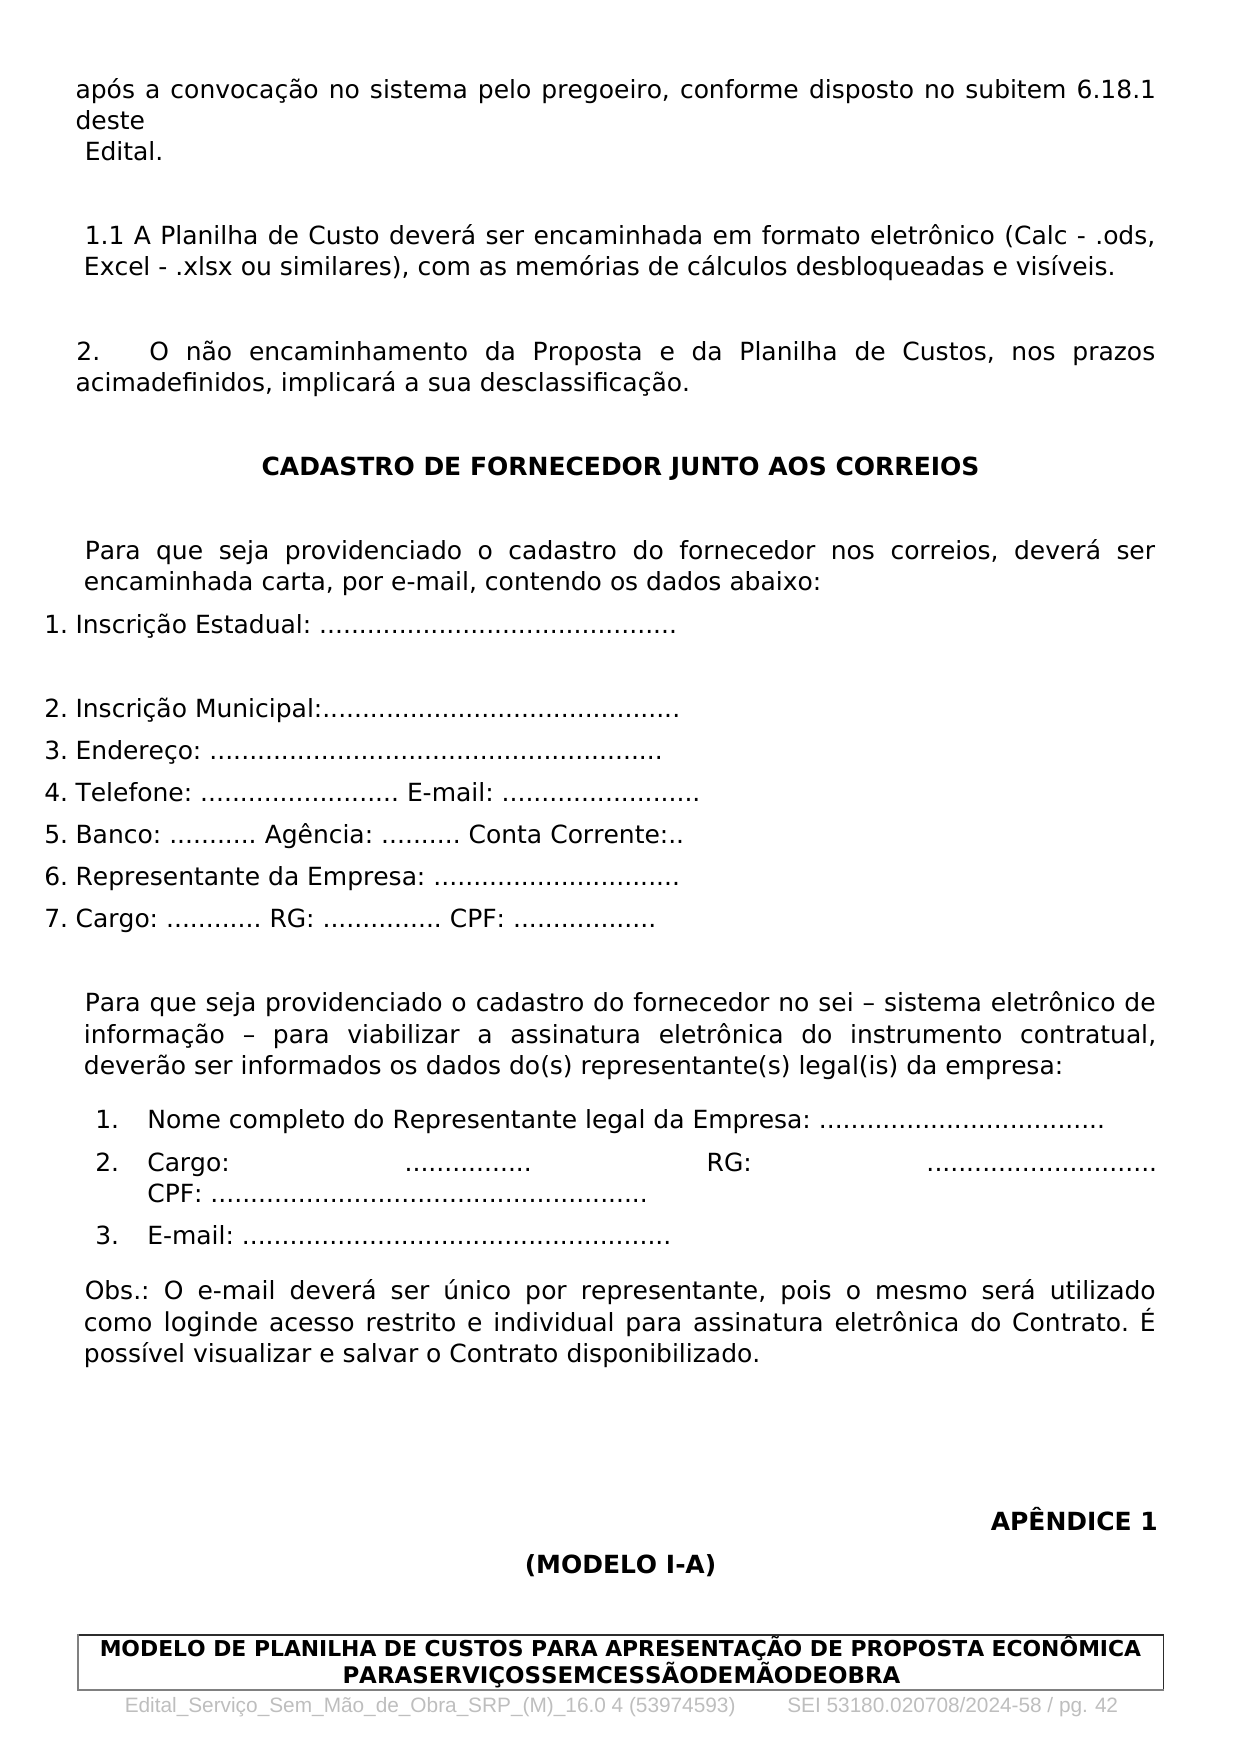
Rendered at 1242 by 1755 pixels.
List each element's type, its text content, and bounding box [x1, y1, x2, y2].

list Nome completo do Representante legal da Empresa: .................................... [95, 1106, 1157, 1135]
text Obs.: O e-mail deverá ser único por representante, pois o mesmo será utilizado como loginde acesso restrito e individual para assinatura eletrônica do Contrato. É possível visualizar e salvar o Contrato disponibilizado. [84, 1276, 1157, 1368]
text Para que seja providenciado o cadastro do fornecedor no sei – sistema eletrônico de informação – para viabilizar a assinatura eletrônica do instrumento contratual, deverão ser informados os dados do(s) representante(s) legal(is) da empresa: [84, 989, 1157, 1080]
text Edital. [84, 137, 1157, 166]
list Inscrição Municipal:............................................. [44, 694, 1157, 723]
list Representante da Empresa: ............................... [44, 862, 1157, 892]
list após a convocação no sistema pelo pregoeiro, conforme disposto no subitem 6.18.1 deste [75, 75, 1157, 135]
list Endereço: ......................................................... [44, 736, 1157, 765]
text APÊNDICE 1 [75, 1508, 1158, 1537]
text 1.1 A Planilha de Custo deverá ser encaminhada em formato eletrônico (Calc - .ods, Excel - .xlsx ou similares), com as memórias de cálculos desbloqueadas e visíveis. [84, 221, 1157, 282]
list Inscrição Estadual: ............................................. [44, 610, 1157, 639]
text Para que seja providenciado o cadastro do fornecedor nos correios, deverá ser encaminhada carta, por e-mail, contendo os dados abaixo: [84, 536, 1157, 597]
list Banco: ........... Agência: .......... Conta Corrente:.. [44, 820, 1157, 849]
list O não encaminhamento da Proposta e da Planilha de Custos, nos prazos acimadefinidos, implicará a sua desclassificação. [75, 337, 1157, 397]
text CADASTRO DE FORNECEDOR JUNTO AOS CORREIOS [84, 452, 1157, 481]
list Cargo: ............ RG: ............... CPF: .................. [44, 904, 1157, 934]
list Cargo: ................ RG: ............................. CPF: ....................................................... [95, 1148, 1157, 1208]
list E-mail: ...................................................... [95, 1221, 1157, 1250]
text (MODELO I-A) [84, 1550, 1157, 1579]
list Telefone: ......................... E-mail: ......................... [44, 778, 1157, 807]
text MODELO DE PLANILHA DE CUSTOS PARA APRESENTAÇÃO DE PROPOSTA ECONÔMICA PARASERVIÇOSSEMCESSÃODEMÃODEOBRA [79, 1636, 1163, 1689]
